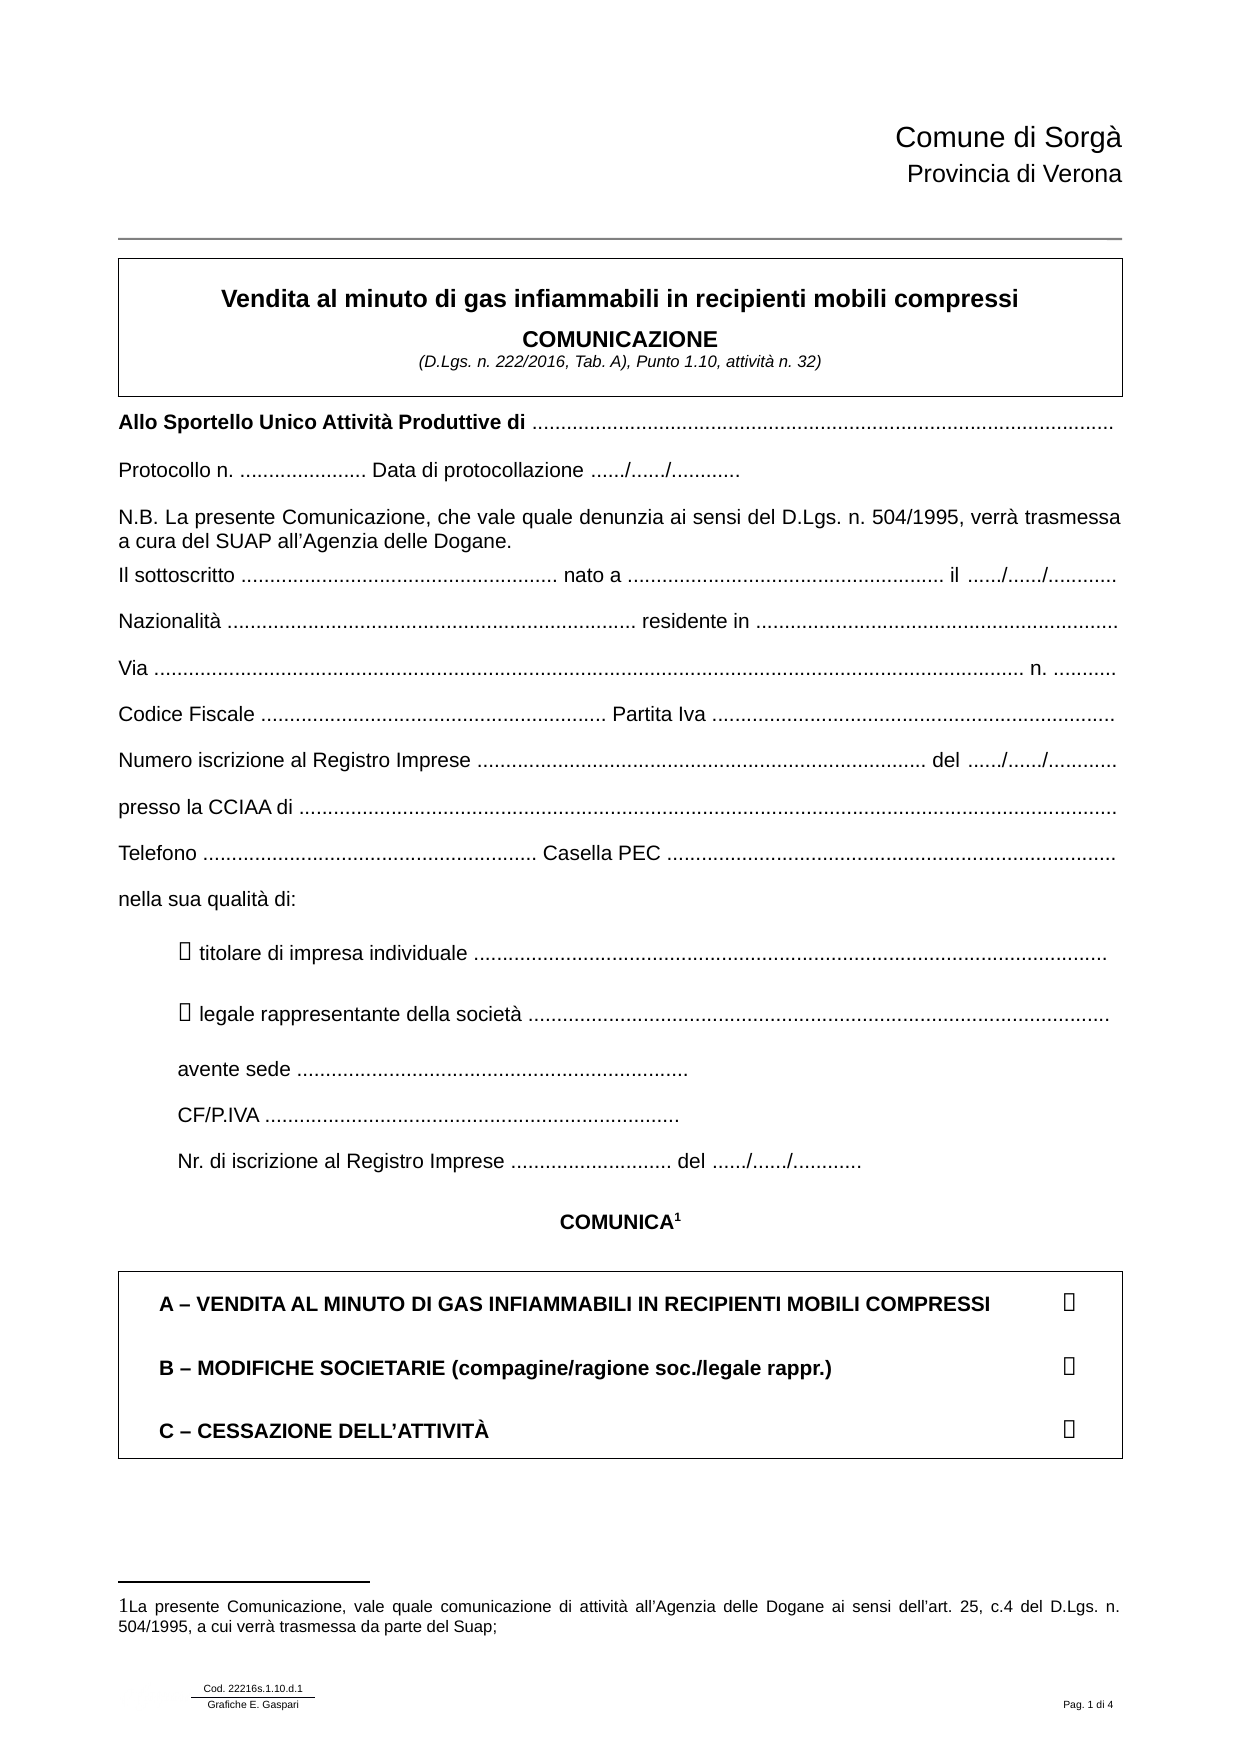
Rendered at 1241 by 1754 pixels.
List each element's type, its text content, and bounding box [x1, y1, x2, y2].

text Numero iscrizione al Registro Imprese .............................................................................. del ....../....../............ [118, 748, 1122, 772]
text Via ....................................................................................................................................................... n. ........... [118, 656, 1122, 679]
text presso la CCIAA di .............................................................................................................................................. [118, 794, 1122, 818]
table_header A – VENDITA AL MINUTO DI GAS INFIAMMABILI IN RECIPIENTI MOBILI COMPRESSI  B – MODIFICHE SOCIETARIE (compagine/ragione soc./legale rappr.)  C – CESSAZIONE DELL’ATTIVITÀ  [119, 1272, 1122, 1458]
text Codice Fiscale ............................................................ Partita Iva ...................................................................... [118, 702, 1122, 726]
text avente sede .................................................................... [177, 1057, 1122, 1081]
text Protocollo n. ...................... Data di protocollazione ....../....../............ [118, 458, 1122, 482]
text Nr. di iscrizione al Registro Imprese ............................ del ....../....../............ [177, 1149, 1122, 1173]
text Nazionalità ....................................................................... residente in ............................................................... [118, 609, 1122, 633]
text nella sua qualità di: [118, 887, 1122, 911]
table_header Vendita al minuto di gas infiammabili in recipienti mobili compressi COMUNICAZIONE (D.Lgs. n. 222/2016, Tab. A), Punto 1.10, attività n. 32) [119, 259, 1122, 396]
text Telefono .......................................................... Casella PEC .............................................................................. [118, 841, 1122, 865]
text Provincia di Verona [118, 159, 1122, 188]
text CF/P.IVA ........................................................................ [177, 1103, 1122, 1127]
text  legale rappresentante della società ..................................................................................................... [177, 995, 1122, 1029]
text  titolare di impresa individuale .............................................................................................................. [177, 934, 1122, 968]
text Allo Sportello Unico Attività Produttive di ..................................................................................................... [118, 410, 1122, 434]
text Il sottoscritto ....................................................... nato a ....................................................... il ....../....../............ [118, 563, 1122, 587]
text N.B. La presente Comunicazione, che vale quale denunzia ai sensi del D.Lgs. n. 504/1995, verrà trasmessa a cura del SUAP all’Agenzia delle Dogane. [118, 504, 1122, 552]
text La presente Comunicazione, vale quale comunicazione di attività all’Agenzia delle Dogane ai sensi dell’art. 25, c.4 del D.Lgs. n. 504/1995, a cui verrà trasmessa da parte del Suap; [118, 1593, 1122, 1636]
text Comune di Sorgà [118, 121, 1122, 154]
text COMUNICA [118, 1210, 1122, 1234]
